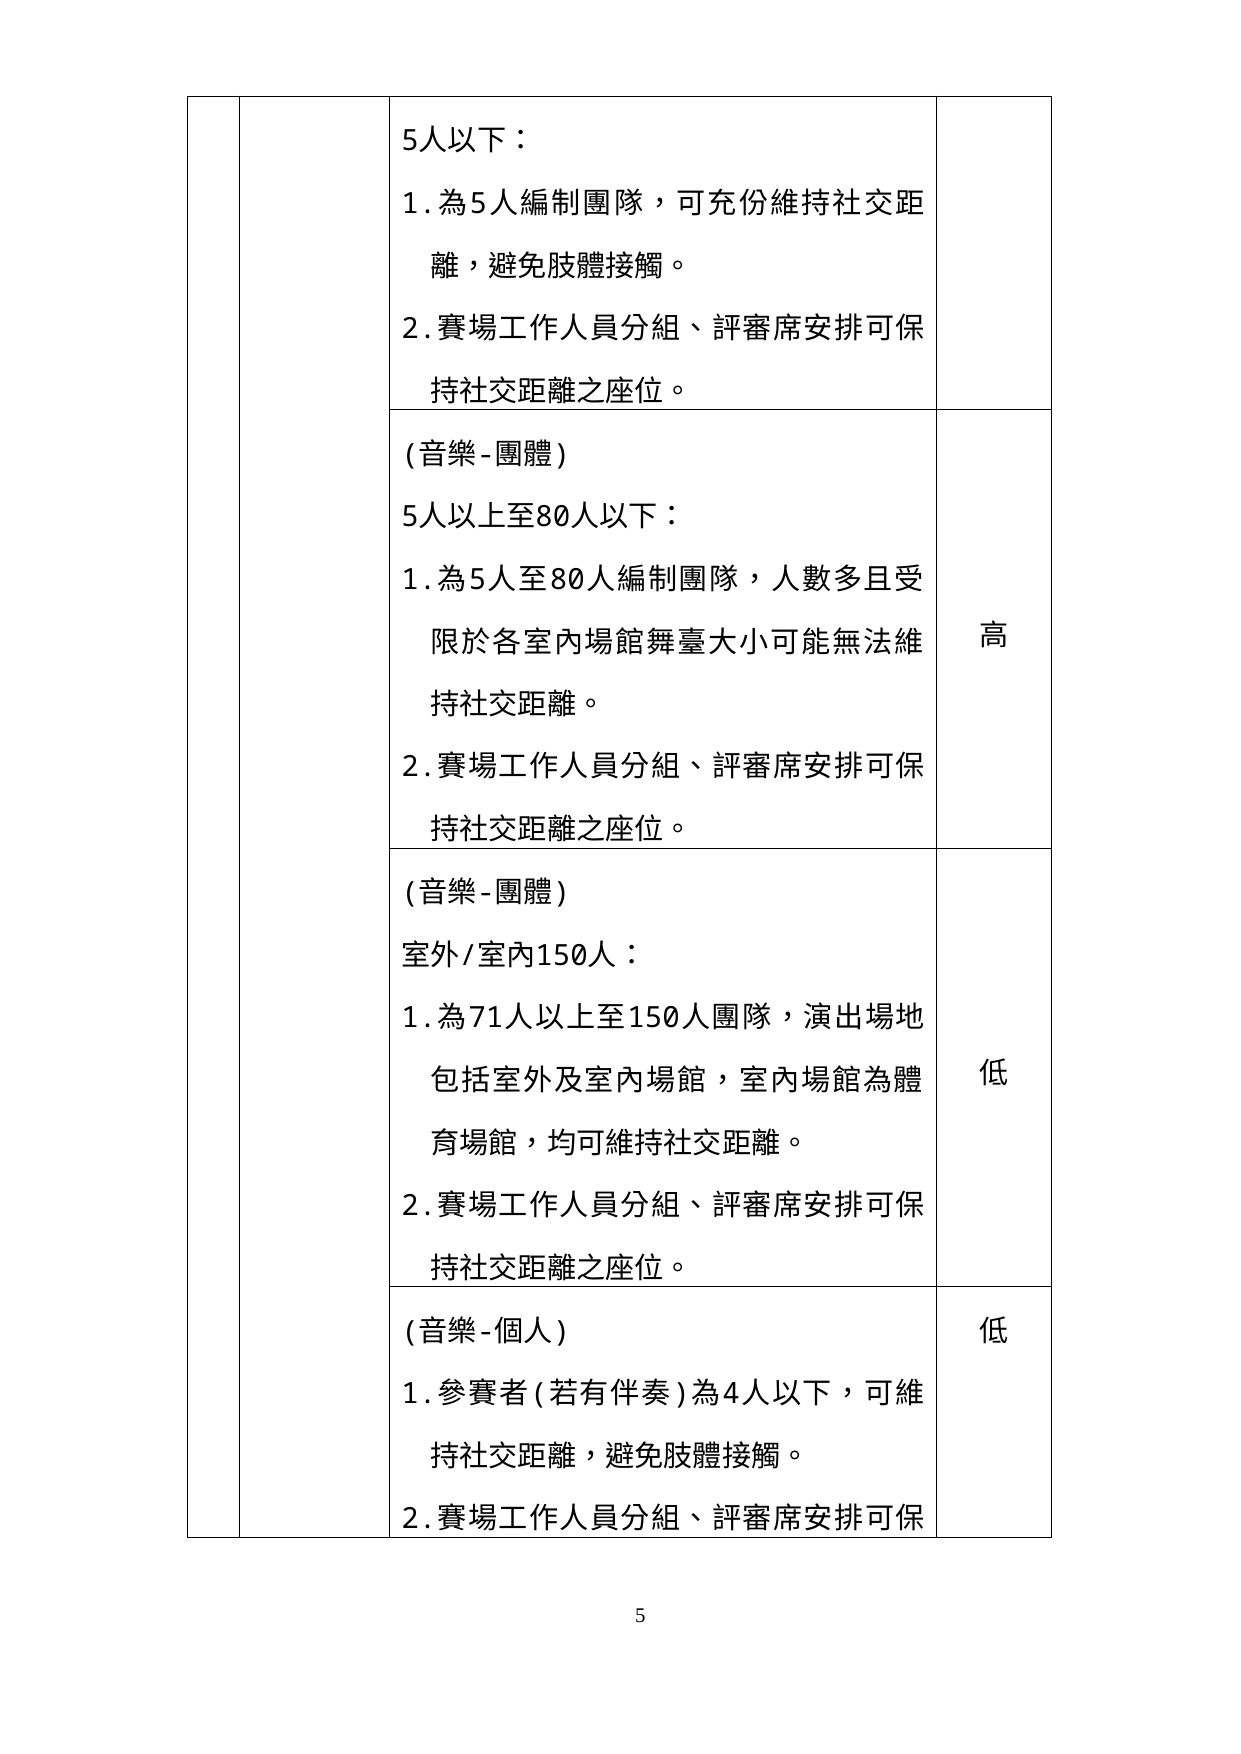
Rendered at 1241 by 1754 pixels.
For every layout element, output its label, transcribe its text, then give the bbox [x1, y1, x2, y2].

table_cell 5人以下： 1.為5人編制團隊，可充份維持社交距離，避免肢體接觸。 2.賽場工作人員分組、評審席安排可保持社交距離之座位。 [390, 97, 936, 409]
table_cell (音樂-個人) 1.參賽者(若有伴奏)為4人以下，可維持社交距離，避免肢體接觸。 2.賽場工作人員分組、評審席安排可保 [390, 1287, 936, 1537]
table_cell [937, 97, 1051, 409]
table_cell 低 [937, 849, 1051, 1286]
table_cell [188, 97, 239, 1537]
table_cell 高 [937, 410, 1051, 848]
table_cell (音樂-團體) 室外/室內150人： 1.為71人以上至150人團隊，演出場地包括室外及室內場館，室內場館為體育場館，均可維持社交距離。 2.賽場工作人員分組、評審席安排可保持社交距離之座位。 [390, 849, 936, 1286]
table_cell 低 [937, 1287, 1051, 1537]
table_cell [240, 97, 389, 1537]
table_cell (音樂-團體) 5人以上至80人以下： 1.為5人至80人編制團隊，人數多且受限於各室內場館舞臺大小可能無法維持社交距離。 2.賽場工作人員分組、評審席安排可保持社交距離之座位。 [390, 410, 936, 848]
